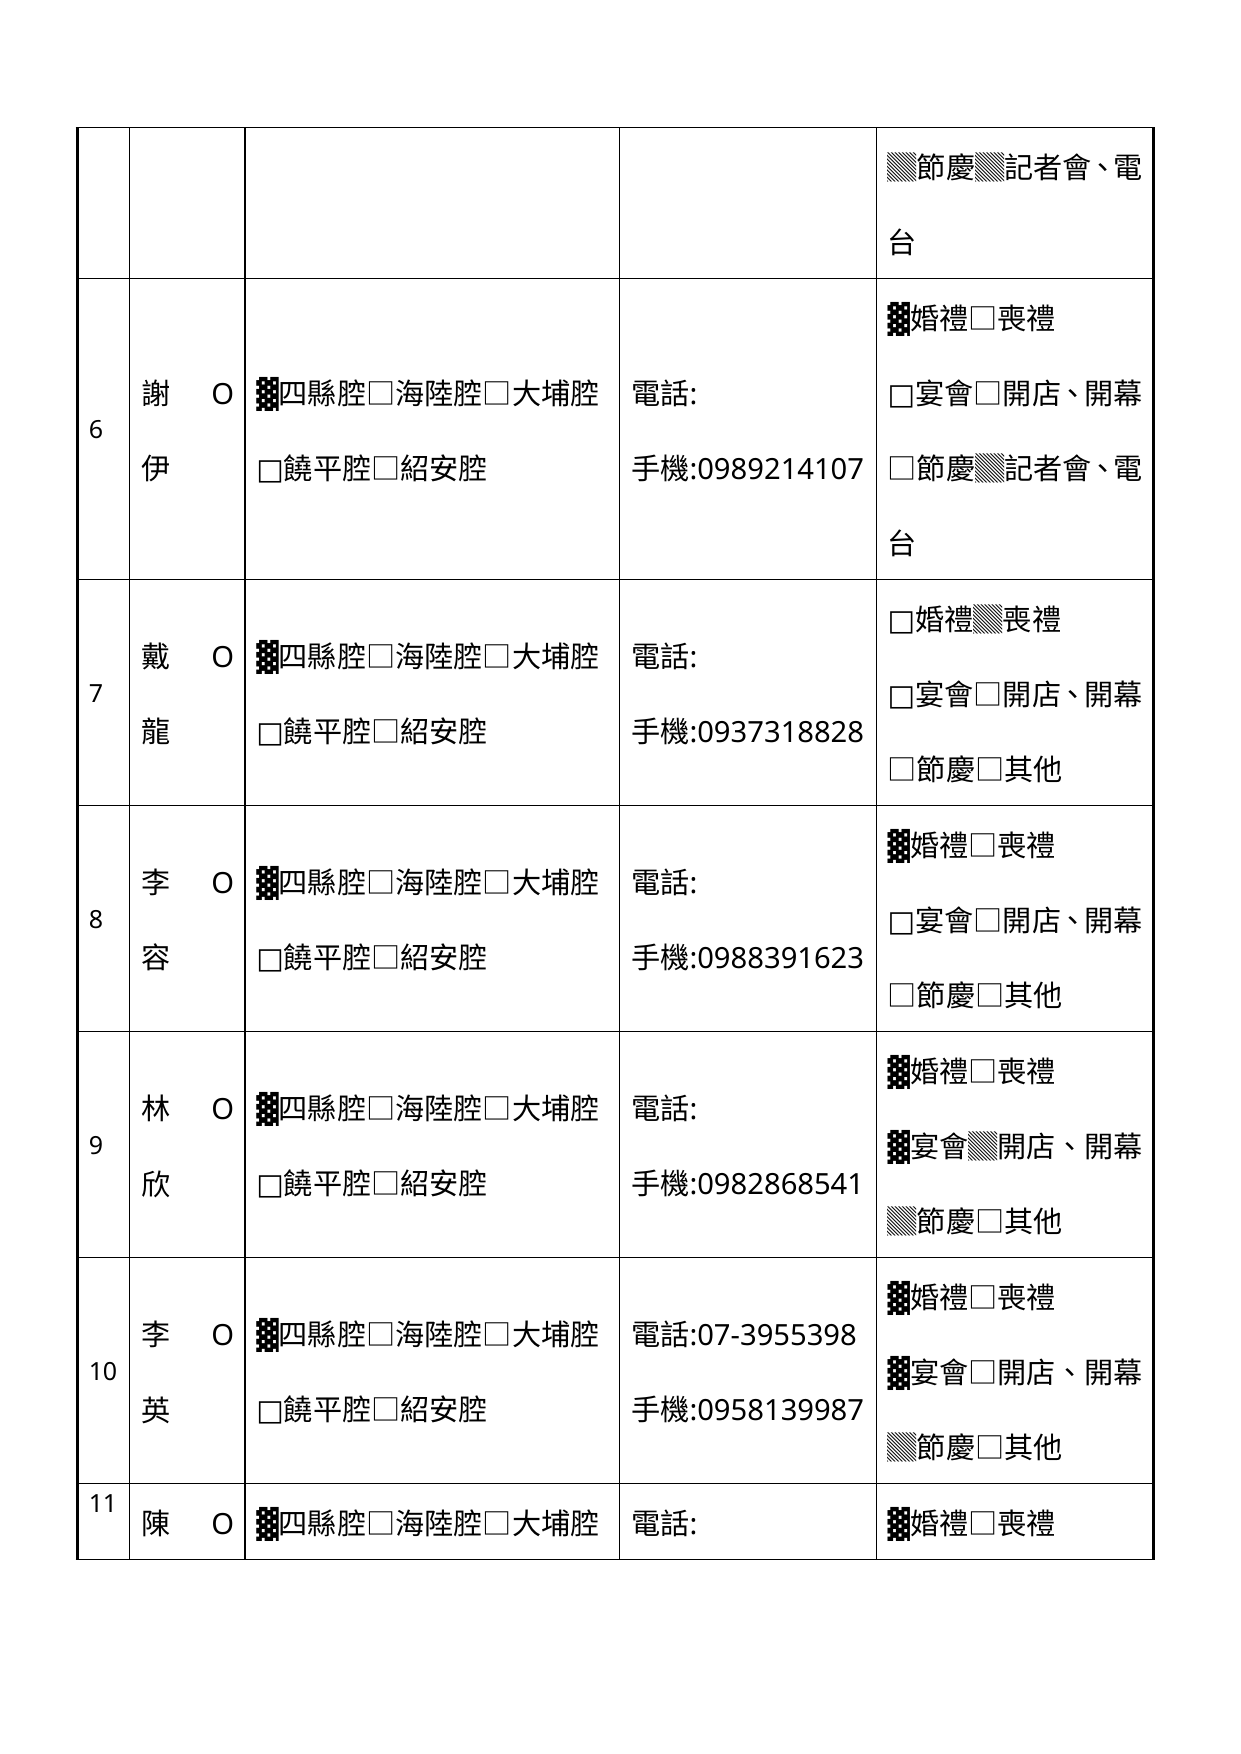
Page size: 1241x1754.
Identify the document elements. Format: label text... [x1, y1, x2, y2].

table_cell 6 [79, 279, 129, 579]
table_cell ▓四縣腔□海陸腔□大埔腔 □饒平腔□紹安腔 [246, 580, 619, 805]
table_cell ▓婚禮□喪禮 □宴會□開店、開幕□節慶▓記者會、電台 [877, 279, 1152, 579]
table_cell 10 [79, 1258, 129, 1483]
table_cell [246, 128, 619, 278]
table_cell 11 [79, 1484, 129, 1559]
table_cell 8 [79, 806, 129, 1031]
table_cell ▓四縣腔□海陸腔□大埔腔 □饒平腔□紹安腔 [246, 806, 619, 1031]
table_cell 電話: 手機:0937318828 [620, 580, 876, 805]
table_cell 電話: 手機:0982868541 [620, 1032, 876, 1257]
table_cell 電話: 手機:0989214107 [620, 279, 876, 579]
table_cell ▓四縣腔□海陸腔□大埔腔 □饒平腔□紹安腔 [246, 1032, 619, 1257]
table_cell □婚禮▓喪禮 □宴會□開店、開幕□節慶□其他 [877, 580, 1152, 805]
table_cell 電話:07-3955398 手機:0958139987 [620, 1258, 876, 1483]
table_cell 陳Ο [130, 1484, 244, 1559]
table_cell ▓婚禮□喪禮 [877, 1484, 1152, 1559]
table_cell [130, 128, 244, 278]
table_cell ▓婚禮□喪禮 ▓宴會▓開店、開幕▓節慶□其他 [877, 1032, 1152, 1257]
table_cell ▓四縣腔□海陸腔□大埔腔 [246, 1484, 619, 1559]
table_cell 電話: [620, 1484, 876, 1559]
table_cell ▓婚禮□喪禮 □宴會□開店、開幕□節慶□其他 [877, 806, 1152, 1031]
table_cell [79, 128, 129, 278]
table_cell ▓婚禮□喪禮 ▓宴會□開店、開幕▓節慶□其他 [877, 1258, 1152, 1483]
table_cell ▓四縣腔□海陸腔□大埔腔 □饒平腔□紹安腔 [246, 1258, 619, 1483]
table_cell 李Ο英 [130, 1258, 244, 1483]
table_cell [620, 128, 876, 278]
table_cell ▓四縣腔□海陸腔□大埔腔 □饒平腔□紹安腔 [246, 279, 619, 579]
table_cell 戴Ο龍 [130, 580, 244, 805]
table_cell 電話: 手機:0988391623 [620, 806, 876, 1031]
table_cell ▓節慶▓記者會、電台 [877, 128, 1152, 278]
table_cell 謝Ο伊 [130, 279, 244, 579]
table_cell 9 [79, 1032, 129, 1257]
table_cell 林Ο欣 [130, 1032, 244, 1257]
table_cell 7 [79, 580, 129, 805]
table_cell 李Ο容 [130, 806, 244, 1031]
